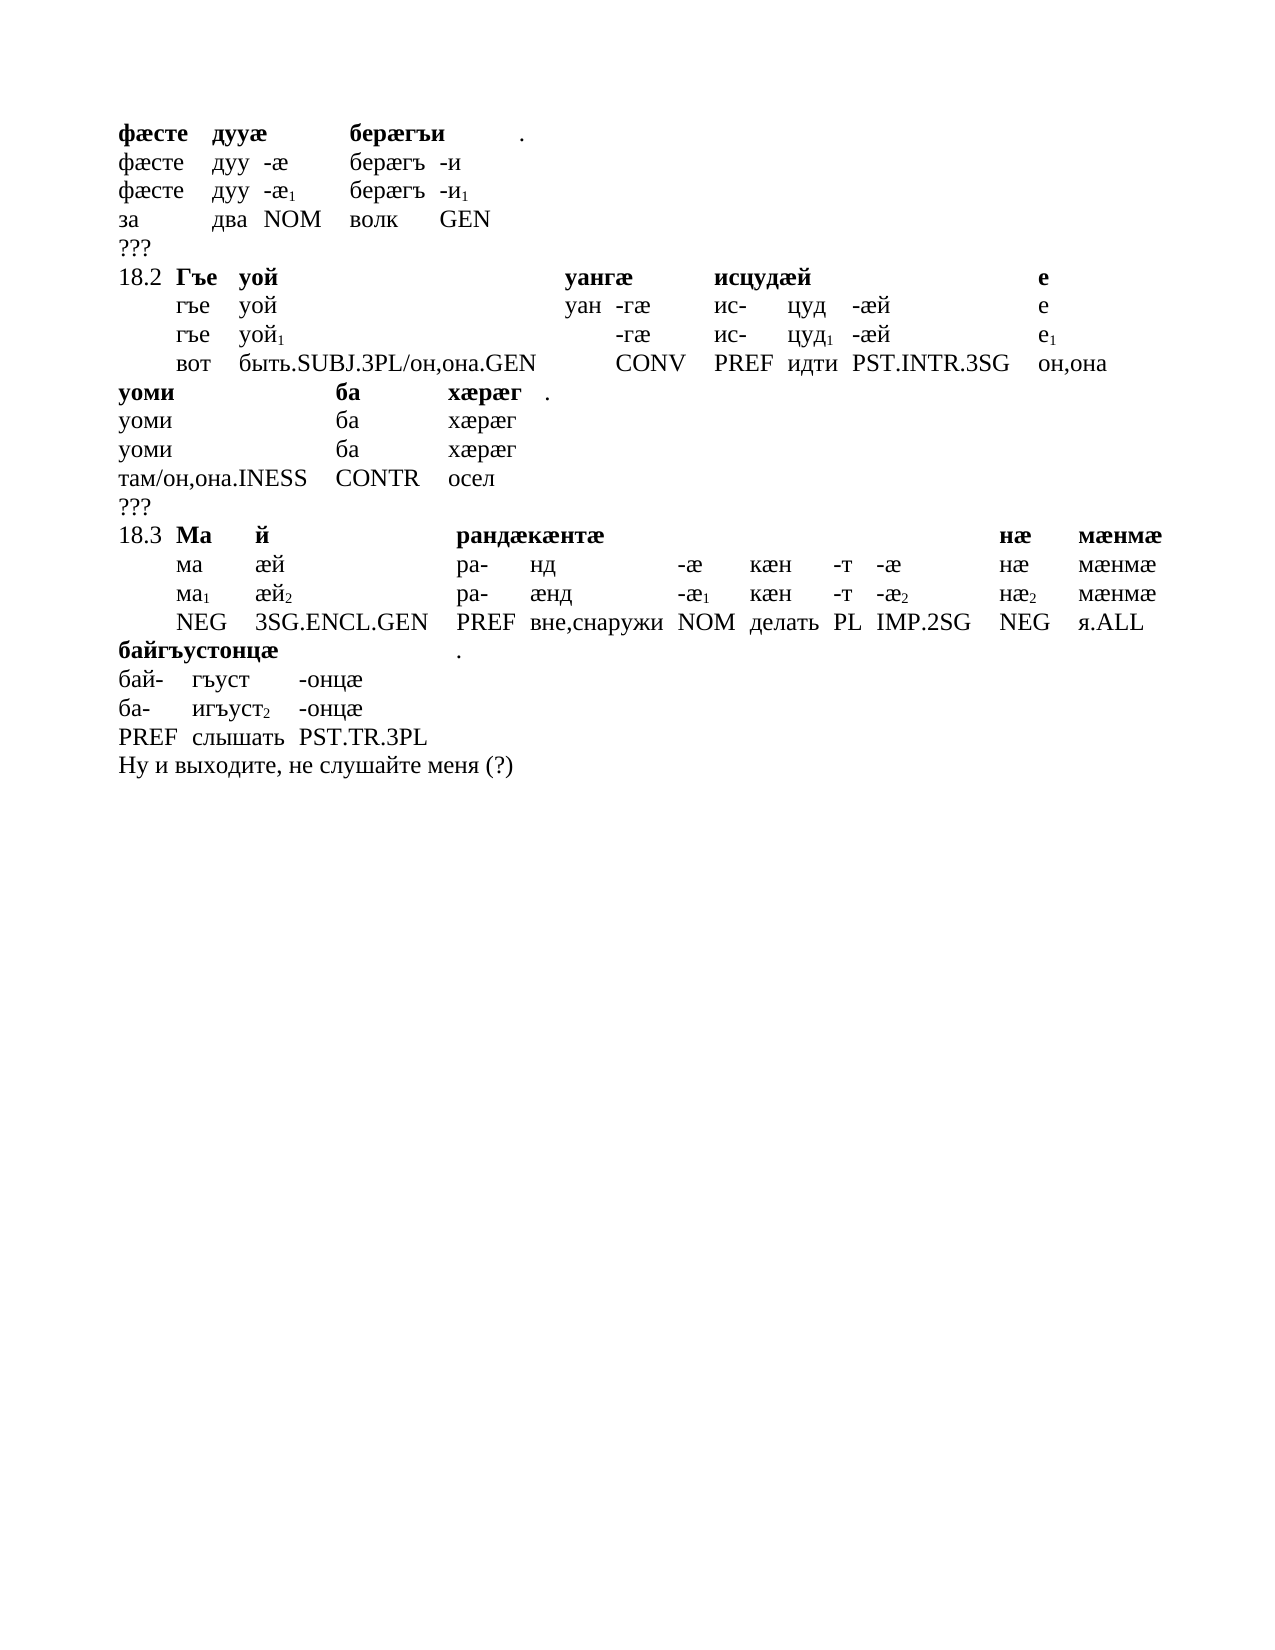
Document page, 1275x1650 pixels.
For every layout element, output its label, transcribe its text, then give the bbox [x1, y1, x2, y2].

text нæ [999, 521, 1064, 549]
text е [1038, 262, 1121, 291]
text дуу [212, 147, 249, 176]
text быть.SUBJ.3PL/он,она.GEN [239, 348, 537, 377]
text ис- [714, 291, 774, 319]
text нæ2 [999, 578, 1051, 607]
text . [456, 636, 477, 664]
text игъуст2 [192, 693, 285, 722]
text уоми [118, 406, 308, 434]
text фæсте [118, 176, 184, 204]
text мæнмæ [1078, 521, 1170, 549]
text берæгъ [349, 147, 426, 176]
text PST.TR.3PL [299, 722, 428, 751]
text фæсте [118, 118, 198, 147]
text уой1 [239, 319, 537, 348]
text PREF [118, 722, 178, 751]
text ??? [118, 492, 1249, 521]
text -æ2 [876, 578, 971, 607]
text -и1 [439, 176, 491, 204]
text NOM [263, 204, 322, 233]
text -онцæ [299, 664, 428, 693]
text е [1038, 291, 1107, 319]
text нæ [999, 549, 1051, 578]
text 18.3 [118, 521, 162, 549]
text цуд [787, 291, 838, 319]
text ма [176, 549, 227, 578]
text за [118, 204, 184, 233]
text -онцæ [299, 693, 428, 722]
text хæрæг [448, 406, 517, 434]
text PREF [714, 348, 774, 377]
text дуу [212, 176, 249, 204]
text -æ [876, 549, 971, 578]
text фæсте [118, 147, 184, 176]
text -т [833, 549, 862, 578]
text æй [255, 549, 428, 578]
text -т [833, 578, 862, 607]
text ма1 [176, 578, 227, 607]
text -æй [852, 291, 1010, 319]
text ба- [118, 693, 178, 722]
text е1 [1038, 319, 1107, 348]
text ра- [456, 578, 516, 607]
text CONV [615, 348, 686, 377]
text он,она [1038, 348, 1107, 377]
text ра- [456, 549, 516, 578]
text . [544, 377, 565, 406]
text гъе [176, 319, 211, 348]
text -гæ [615, 291, 686, 319]
text гъуст [192, 664, 285, 693]
text й [255, 521, 442, 549]
text кæн [749, 578, 819, 607]
text я.ALL [1078, 607, 1157, 636]
text идти [787, 348, 838, 377]
text уой [239, 262, 551, 291]
text PL [833, 607, 862, 636]
text Ну и выходите, не слушайте меня (?) [118, 751, 1249, 779]
text берæгъи [349, 118, 505, 147]
text 3SG.ENCL.GEN [255, 607, 428, 636]
text ба [335, 406, 420, 434]
text -æ [263, 147, 322, 176]
text нд [530, 549, 664, 578]
text слышать [192, 722, 285, 751]
text GEN [439, 204, 491, 233]
text уоми [118, 377, 322, 406]
text мæнмæ [1078, 578, 1157, 607]
text хæрæг [448, 434, 517, 463]
text Гъе [176, 262, 225, 291]
text æй2 [255, 578, 428, 607]
text там/он,она.INESS [118, 463, 308, 492]
text NOM [677, 607, 736, 636]
text уан [564, 291, 602, 319]
text Ма [176, 521, 241, 549]
text ба [335, 434, 420, 463]
text -гæ [615, 319, 686, 348]
text -и [439, 147, 491, 176]
text -æй [852, 319, 1010, 348]
text ба [335, 377, 434, 406]
text кæн [749, 549, 819, 578]
text дууæ [212, 118, 336, 147]
text -æ [677, 549, 736, 578]
text -æ1 [677, 578, 736, 607]
text . [518, 118, 539, 147]
text уангæ [564, 262, 700, 291]
text ис- [714, 319, 774, 348]
text берæгъ [349, 176, 426, 204]
text CONTR [335, 463, 420, 492]
text хæрæг [448, 377, 530, 406]
text PREF [456, 607, 516, 636]
text вот [176, 348, 211, 377]
text NEG [999, 607, 1051, 636]
text 18.2 [118, 262, 162, 291]
text рандæкæнтæ [456, 521, 985, 549]
text уоми [118, 434, 308, 463]
text ??? [118, 233, 1249, 262]
text волк [349, 204, 426, 233]
text вне,снаружи [530, 607, 664, 636]
text два [212, 204, 249, 233]
text -æ1 [263, 176, 322, 204]
text бай- [118, 664, 178, 693]
text уой [239, 291, 537, 319]
text PST.INTR.3SG [852, 348, 1010, 377]
text осел [448, 463, 517, 492]
text байгъустонцæ [118, 636, 442, 664]
text æнд [530, 578, 664, 607]
text цуд1 [787, 319, 838, 348]
text гъе [176, 291, 211, 319]
text делать [749, 607, 819, 636]
text мæнмæ [1078, 549, 1157, 578]
text IMP.2SG [876, 607, 971, 636]
text NEG [176, 607, 227, 636]
text исцудæй [714, 262, 1024, 291]
